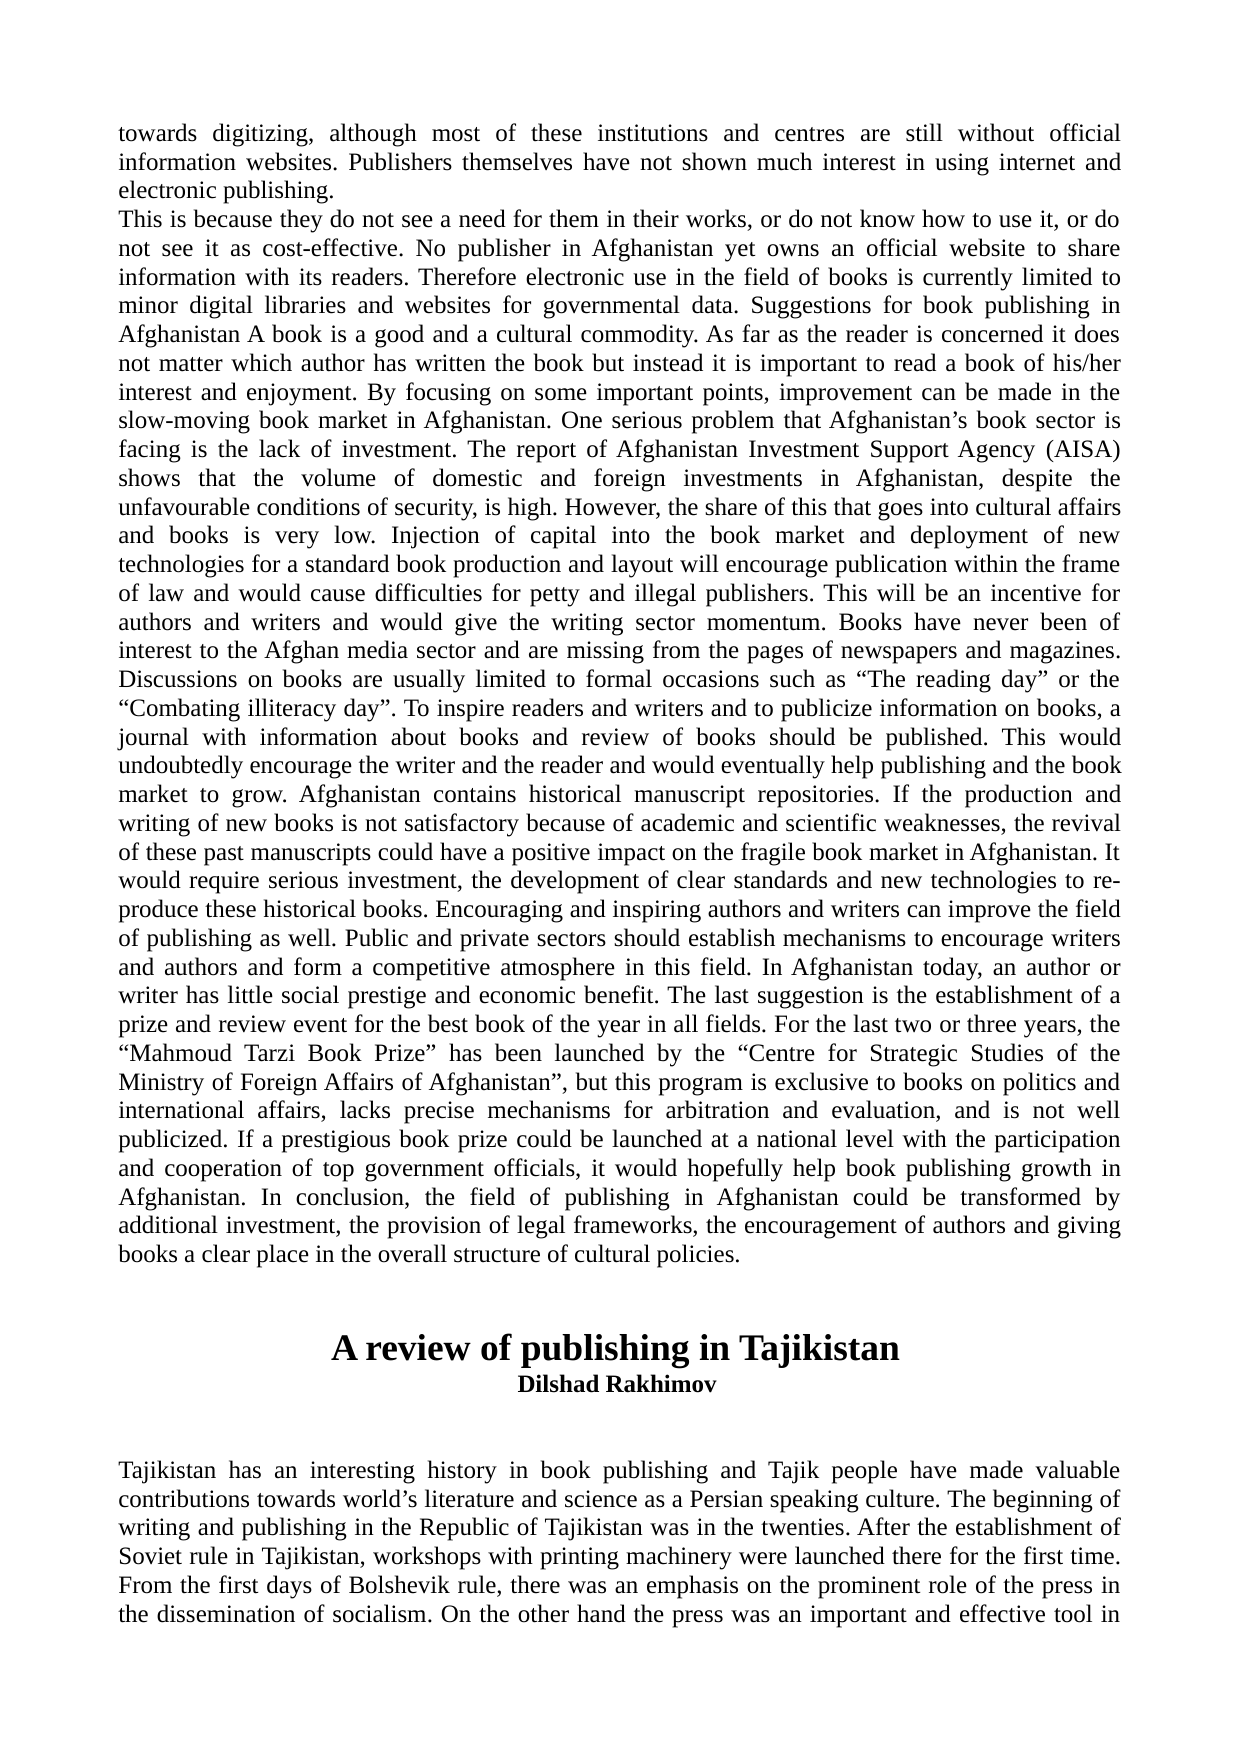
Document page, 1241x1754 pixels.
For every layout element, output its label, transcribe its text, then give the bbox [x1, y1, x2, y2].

text A review of publishing in Tajikistan [118, 1326, 1122, 1369]
text Tajikistan has an interesting history in book publishing and Tajik people have made valuable contributions towards world’s literature and science as a Persian speaking culture. The beginning of writing and publishing in the Republic of Tajikistan was in the twenties. After the establishment of Soviet rule in Tajikistan, workshops with printing machinery were launched there for the first time. From the first days of Bolshevik rule, there was an emphasis on the prominent role of the press in the dissemination of socialism. On the other hand the press was an important and effective tool in [118, 1455, 1122, 1627]
text This is because they do not see a need for them in their works, or do not know how to use it, or do not see it as cost-effective. No publisher in Afghanistan yet owns an official website to share information with its readers. Therefore electronic use in the field of books is currently limited to minor digital libraries and websites for governmental data. Suggestions for book publishing in Afghanistan A book is a good and a cultural commodity. As far as the reader is concerned it does not matter which author has written the book but instead it is important to read a book of his/her interest and enjoyment. By focusing on some important points, improvement can be made in the slow-moving book market in Afghanistan. One serious problem that Afghanistan’s book sector is facing is the lack of investment. The report of Afghanistan Investment Support Agency (AISA) shows that the volume of domestic and foreign investments in Afghanistan, despite the unfavourable conditions of security, is high. However, the share of this that goes into cultural affairs and books is very low. Injection of capital into the book market and deployment of new technologies for a standard book production and layout will encourage publication within the frame of law and would cause difficulties for petty and illegal publishers. This will be an incentive for authors and writers and would give the writing sector momentum. Books have never been of interest to the Afghan media sector and are missing from the pages of newspapers and magazines. Discussions on books are usually limited to formal occasions such as “The reading day” or the “Combating illiteracy day”. To inspire readers and writers and to publicize information on books, a journal with information about books and review of books should be published. This would undoubtedly encourage the writer and the reader and would eventually help publishing and the book market to grow. Afghanistan contains historical manuscript repositories. If the production and writing of new books is not satisfactory because of academic and scientific weaknesses, the revival of these past manuscripts could have a positive impact on the fragile book market in Afghanistan. It would require serious investment, the development of clear standards and new technologies to re-produce these historical books. Encouraging and inspiring authors and writers can improve the field of publishing as well. Public and private sectors should establish mechanisms to encourage writers and authors and form a competitive atmosphere in this field. In Afghanistan today, an author or writer has little social prestige and economic benefit. The last suggestion is the establishment of a prize and review event for the best book of the year in all fields. For the last two or three years, the “Mahmoud Tarzi Book Prize” has been launched by the “Centre for Strategic Studies of the Ministry of Foreign Affairs of Afghanistan”, but this program is exclusive to books on politics and international affairs, lacks precise mechanisms for arbitration and evaluation, and is not well publicized. If a prestigious book prize could be launched at a national level with the participation and cooperation of top government officials, it would hopefully help book publishing growth in Afghanistan. In conclusion, the field of publishing in Afghanistan could be transformed by additional investment, the provision of legal frameworks, the encouragement of authors and giving books a clear place in the overall structure of cultural policies. [118, 204, 1122, 1268]
text towards digitizing, although most of these institutions and centres are still without official information websites. Publishers themselves have not shown much interest in using internet and electronic publishing. [118, 118, 1122, 204]
text Dilshad Rakhimov [118, 1369, 1122, 1397]
